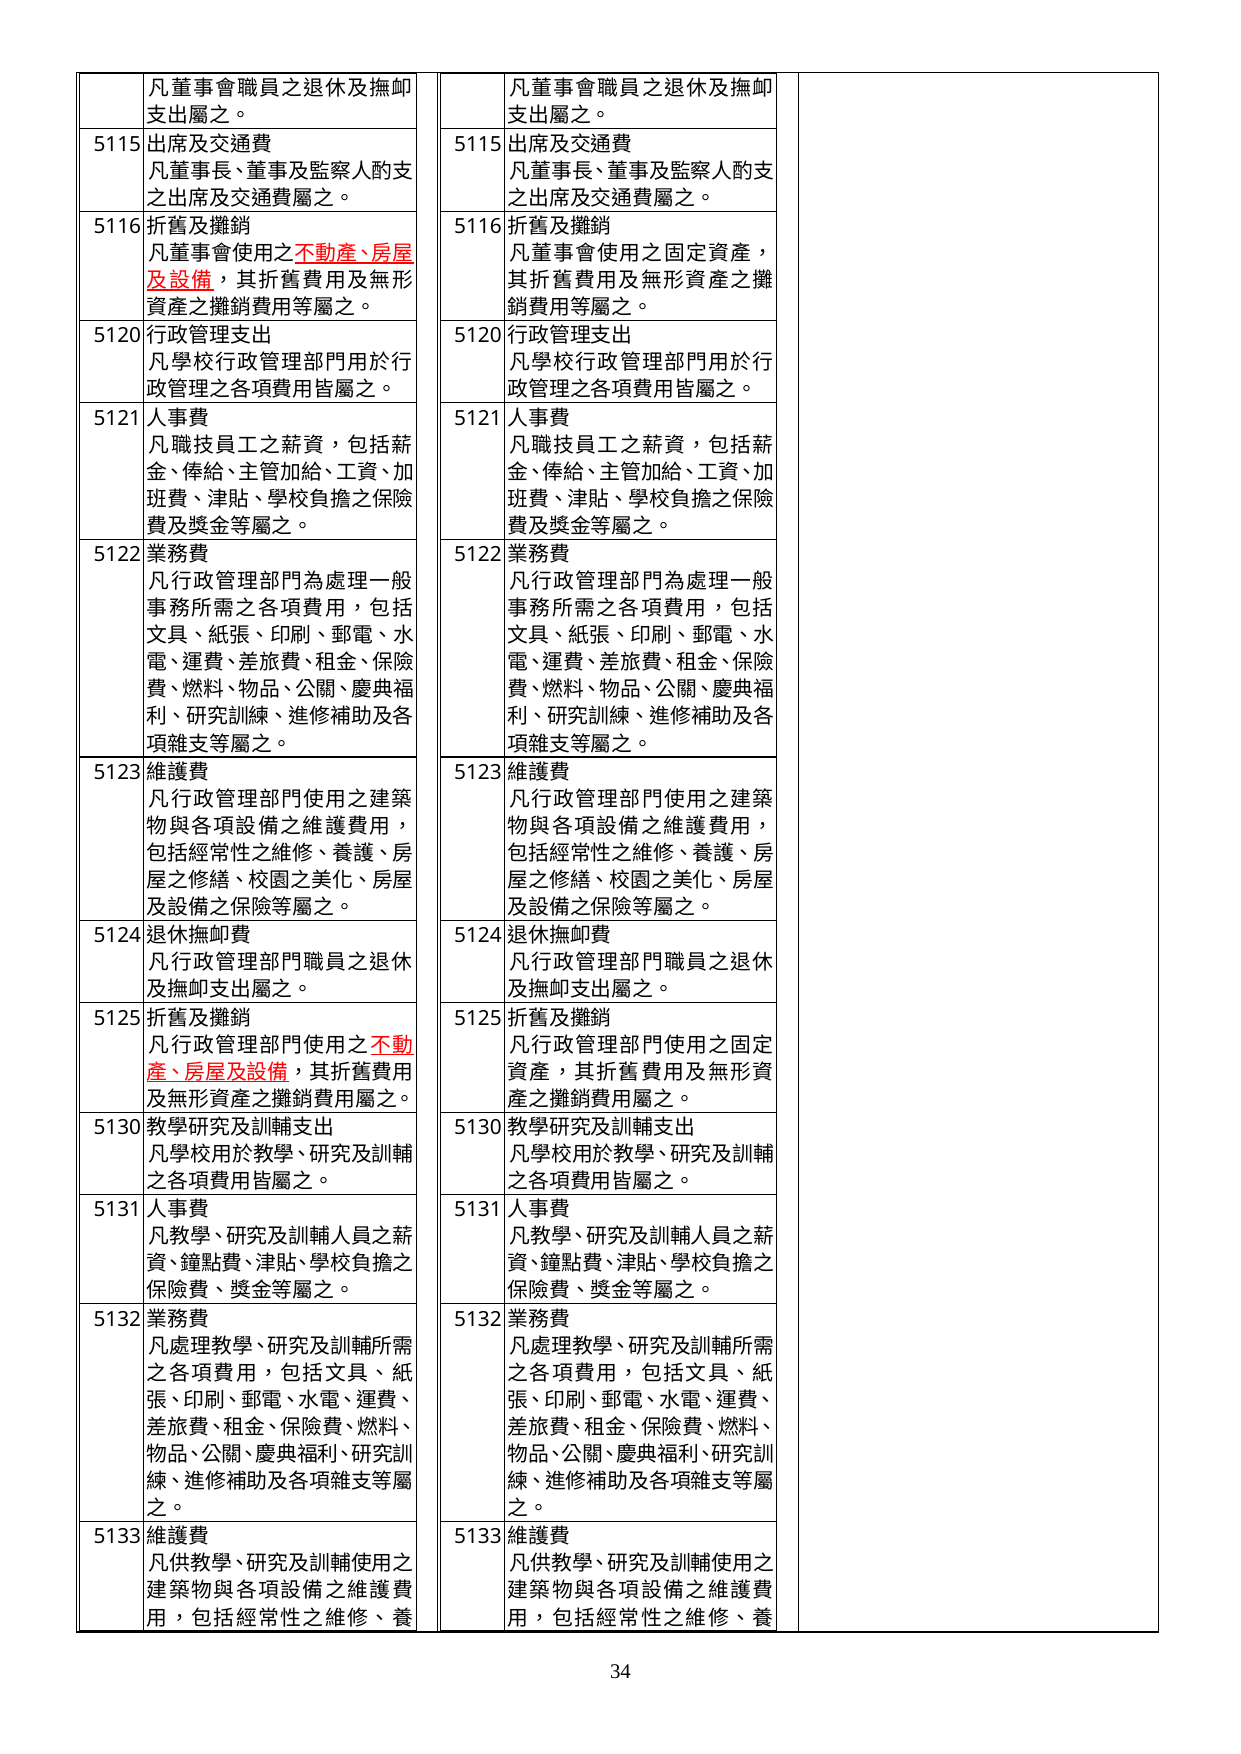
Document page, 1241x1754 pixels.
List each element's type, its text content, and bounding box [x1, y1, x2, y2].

table_cell 5132 [80, 1304, 143, 1521]
table_cell 5125 [441, 1003, 504, 1112]
table_cell 凡董事會職員之退休及撫卹支出屬之。 [505, 74, 776, 128]
table_cell 5131 [80, 1195, 143, 1303]
table_cell 維護費 凡行政管理部門使用之建築物與各項設備之維護費用，包括經常性之維修、養護、房屋之修繕、校園之美化、房屋及設備之保險等屬之。 [505, 758, 776, 920]
table_cell 教學研究及訓輔支出 凡學校用於教學、研究及訓輔之各項費用皆屬之。 [505, 1113, 776, 1194]
table_cell 出席及交通費 凡董事長、董事及監察人酌支之出席及交通費屬之。 [144, 129, 416, 211]
table_cell 5130 [80, 1113, 143, 1194]
table_cell 折舊及攤銷 凡董事會使用之不動產、房屋及設備，其折舊費用及無形資產之攤銷費用等屬之。 [144, 212, 416, 320]
table_cell 業務費 凡處理教學、研究及訓輔所需之各項費用，包括文具、紙張、印刷、郵電、水電、運費、差旅費、租金、保險費、燃料、物品、公關、慶典福利、研究訓練、進修補助及各項雜支等屬之。 [144, 1304, 416, 1521]
table_cell 5124 [441, 921, 504, 1002]
table_cell [777, 73, 798, 1631]
table_cell 5116 [80, 212, 143, 320]
table_cell 維護費 凡行政管理部門使用之建築物與各項設備之維護費用，包括經常性之維修、養護、房屋之修繕、校園之美化、房屋及設備之保險等屬之。 [144, 758, 416, 920]
table_cell [417, 73, 437, 1631]
table_cell 折舊及攤銷 凡行政管理部門使用之固定資產，其折舊費用及無形資產之攤銷費用屬之。 [505, 1003, 776, 1112]
table_cell 5115 [80, 129, 143, 211]
table_cell 5131 [441, 1195, 504, 1303]
table_cell 凡董事會職員之退休及撫卹支出屬之。 [144, 74, 416, 128]
table_cell 人事費 凡職技員工之薪資，包括薪金、俸給、主管加給、工資、加班費、津貼、學校負擔之保險費及獎金等屬之。 [505, 403, 776, 539]
table_cell 業務費 凡處理教學、研究及訓輔所需之各項費用，包括文具、紙張、印刷、郵電、水電、運費、差旅費、租金、保險費、燃料、物品、公關、慶典福利、研究訓練、進修補助及各項雜支等屬之。 [505, 1304, 776, 1521]
table_cell [80, 74, 143, 128]
table_cell 5133 [441, 1522, 504, 1630]
table_cell 5123 [80, 758, 143, 920]
table_cell 人事費 凡職技員工之薪資，包括薪金、俸給、主管加給、工資、加班費、津貼、學校負擔之保險費及獎金等屬之。 [144, 403, 416, 539]
table_cell 5132 [441, 1304, 504, 1521]
table_cell 5121 [441, 403, 504, 539]
table_cell [441, 74, 504, 128]
table_cell 5124 [80, 921, 143, 1002]
table_cell 退休撫卹費 凡行政管理部門職員之退休及撫卹支出屬之。 [505, 921, 776, 1002]
table_cell 5121 [80, 403, 143, 539]
table_cell 行政管理支出 凡學校行政管理部門用於行政管理之各項費用皆屬之。 [505, 321, 776, 402]
table_cell 5122 [80, 540, 143, 756]
table_cell 行政管理支出 凡學校行政管理部門用於行政管理之各項費用皆屬之。 [144, 321, 416, 402]
table_cell 折舊及攤銷 凡行政管理部門使用之不動產、房屋及設備，其折舊費用及無形資產之攤銷費用屬之。 [144, 1003, 416, 1112]
table_cell 5120 [80, 321, 143, 402]
table_cell 5122 [441, 540, 504, 756]
table_cell 5123 [441, 758, 504, 920]
table_cell 5133 [80, 1522, 143, 1630]
table_cell 教學研究及訓輔支出 凡學校用於教學、研究及訓輔之各項費用皆屬之。 [144, 1113, 416, 1194]
table_cell 業務費 凡行政管理部門為處理一般事務所需之各項費用，包括文具、紙張、印刷、郵電、水電、運費、差旅費、租金、保險費、燃料、物品、公關、慶典福利、研究訓練、進修補助及各項雜支等屬之。 [144, 540, 416, 756]
table_cell 維護費 凡供教學、研究及訓輔使用之建築物與各項設備之維護費用，包括經常性之維修、養 [144, 1522, 416, 1630]
table_cell 5130 [441, 1113, 504, 1194]
table_cell 人事費 凡教學、研究及訓輔人員之薪資、鐘點費、津貼、學校負擔之保險費、獎金等屬之。 [144, 1195, 416, 1303]
table_cell 5125 [80, 1003, 143, 1112]
table_cell 5116 [441, 212, 504, 320]
table_cell 5115 [441, 129, 504, 211]
table_cell 維護費 凡供教學、研究及訓輔使用之建築物與各項設備之維護費用，包括經常性之維修、養 [505, 1522, 776, 1630]
table_cell 折舊及攤銷 凡董事會使用之固定資產，其折舊費用及無形資產之攤銷費用等屬之。 [505, 212, 776, 320]
table_cell 業務費 凡行政管理部門為處理一般事務所需之各項費用，包括文具、紙張、印刷、郵電、水電、運費、差旅費、租金、保險費、燃料、物品、公關、慶典福利、研究訓練、進修補助及各項雜支等屬之。 [505, 540, 776, 756]
table_cell 5120 [441, 321, 504, 402]
table_cell 出席及交通費 凡董事長、董事及監察人酌支之出席及交通費屬之。 [505, 129, 776, 211]
table_cell [799, 73, 1158, 1631]
table_cell 退休撫卹費 凡行政管理部門職員之退休及撫卹支出屬之。 [144, 921, 416, 1002]
table_cell 人事費 凡教學、研究及訓輔人員之薪資、鐘點費、津貼、學校負擔之保險費、獎金等屬之。 [505, 1195, 776, 1303]
